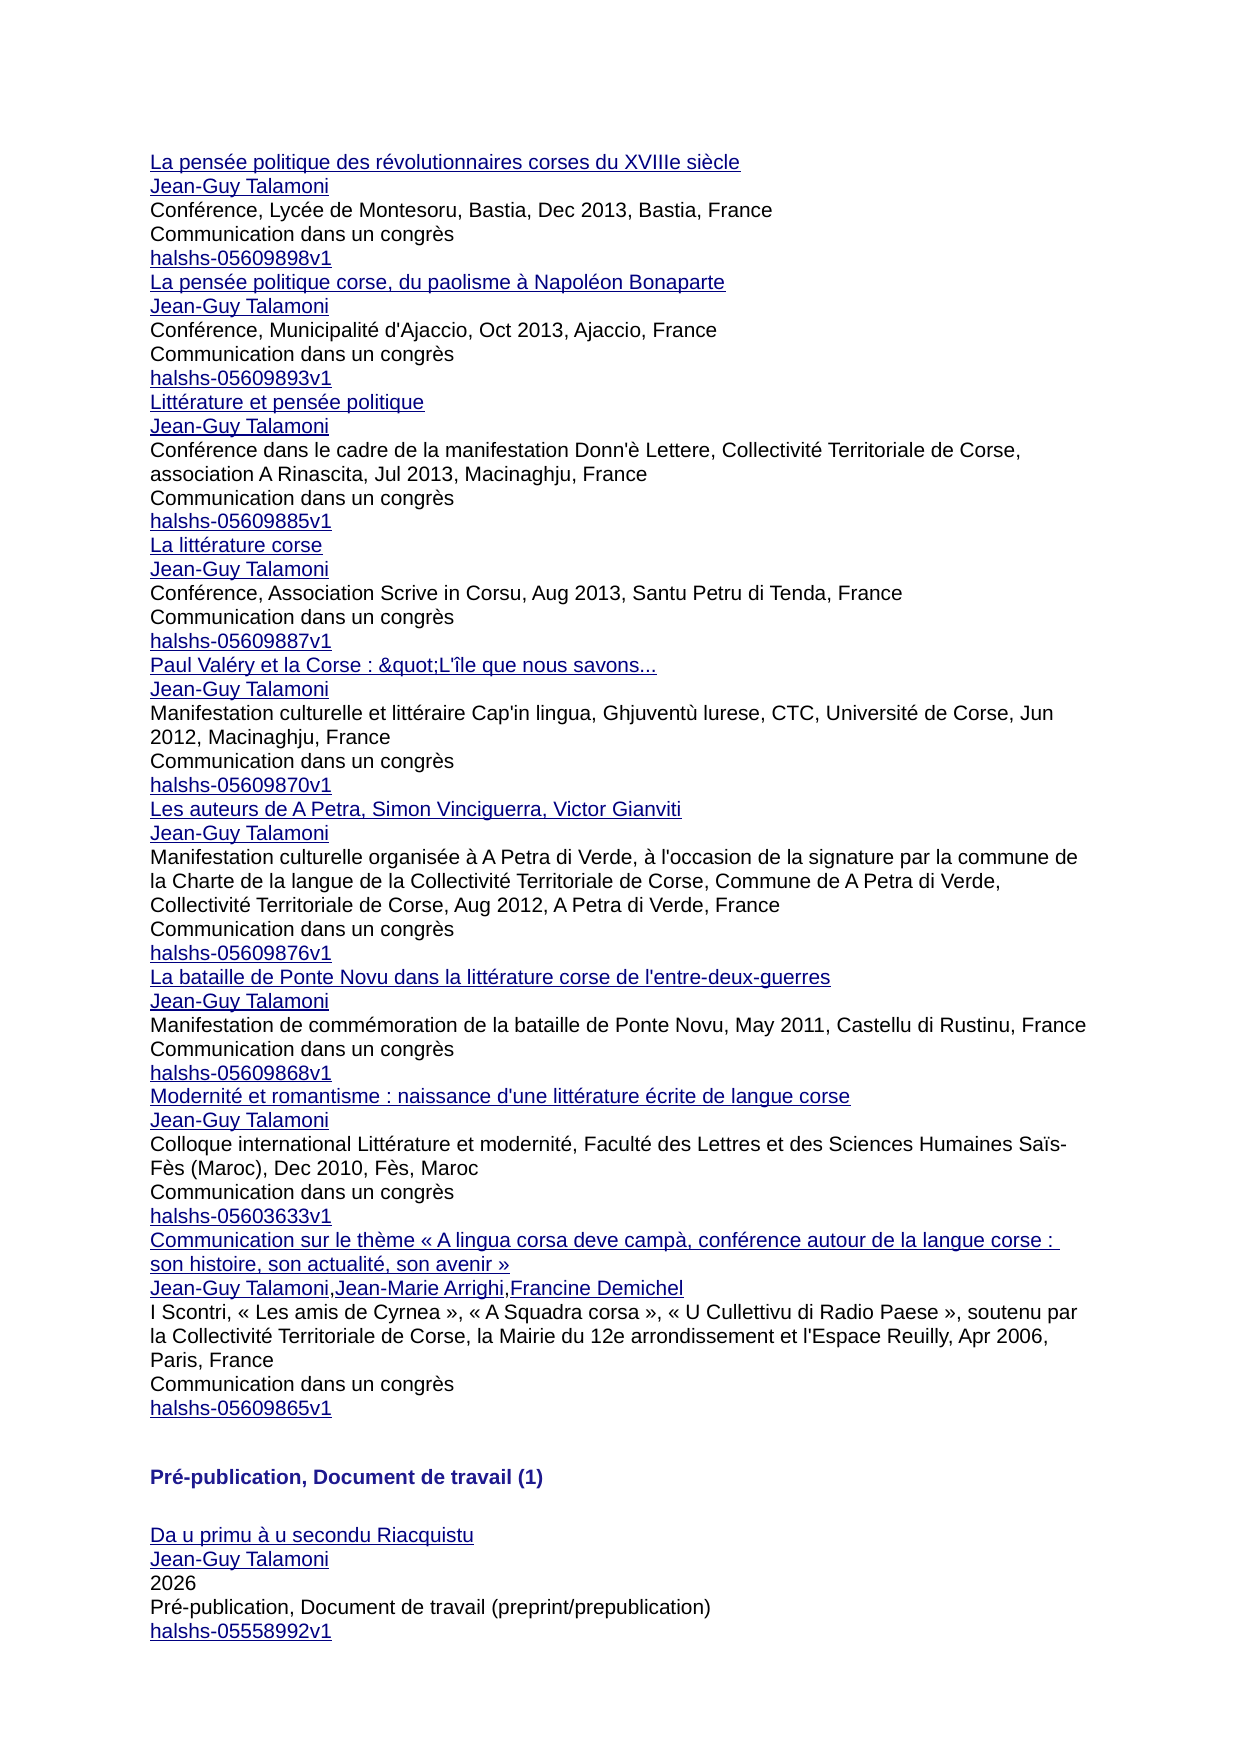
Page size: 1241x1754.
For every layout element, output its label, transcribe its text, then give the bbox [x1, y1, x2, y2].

table_cell Littérature et pensée politique Jean-Guy Talamoni Conférence dans le cadre de la manifestation Donn'è Lettere, Collectivité Territoriale de Corse, association A Rinascita, Jul 2013, Macinaghju, France Communication dans un congrès halshs-05609885v1 [150, 390, 1090, 533]
table_cell Les auteurs de A Petra, Simon Vinciguerra, Victor Gianviti Jean-Guy Talamoni Manifestation culturelle organisée à A Petra di Verde, à l'occasion de la signature par la commune de la Charte de la langue de la Collectivité Territoriale de Corse, Commune de A Petra di Verde, Collectivité Territoriale de Corse, Aug 2012, A Petra di Verde, France Communication dans un congrès halshs-05609876v1 [150, 797, 1090, 964]
table_cell Paul Valéry et la Corse : &quot;L'île que nous savons... Jean-Guy Talamoni Manifestation culturelle et littéraire Cap'in lingua, Ghjuventù lurese, CTC, Université de Corse, Jun 2012, Macinaghju, France Communication dans un congrès halshs-05609870v1 [150, 653, 1090, 797]
table_cell La littérature corse Jean-Guy Talamoni Conférence, Association Scrive in Corsu, Aug 2013, Santu Petru di Tenda, France Communication dans un congrès halshs-05609887v1 [150, 533, 1090, 653]
table_cell La pensée politique des révolutionnaires corses du XVIIIe siècle Jean-Guy Talamoni Conférence, Lycée de Montesoru, Bastia, Dec 2013, Bastia, France Communication dans un congrès halshs-05609898v1 [150, 150, 1090, 270]
table_header Da u primu à u secondu Riacquistu Jean-Guy Talamoni 2026 Pré-publication, Document de travail (preprint/prepublication) halshs-05558992v1 [150, 1523, 1090, 1643]
table_cell Communication sur le thème « A lingua corsa deve campà, conférence autour de la langue corse : son histoire, son actualité, son avenir » Jean-Guy Talamoni,Jean-Marie Arrighi,Francine Demichel I Scontri, « Les amis de Cyrnea », « A Squadra corsa », « U Cullettivu di Radio Paese », soutenu par la Collectivité Territoriale de Corse, la Mairie du 12e arrondissement et l'Espace Reuilly, Apr 2006, Paris, France Communication dans un congrès halshs-05609865v1 [150, 1228, 1090, 1420]
table_cell Modernité et romantisme : naissance d'une littérature écrite de langue corse Jean-Guy Talamoni Colloque international Littérature et modernité, Faculté des Lettres et des Sciences Humaines Saïs-Fès (Maroc), Dec 2010, Fès, Maroc Communication dans un congrès halshs-05603633v1 [150, 1084, 1090, 1228]
subtitle Pré-publication, Document de travail (1) [150, 1464, 1090, 1488]
table_cell La pensée politique corse, du paolisme à Napoléon Bonaparte Jean-Guy Talamoni Conférence, Municipalité d'Ajaccio, Oct 2013, Ajaccio, France Communication dans un congrès halshs-05609893v1 [150, 270, 1090, 389]
table_cell La bataille de Ponte Novu dans la littérature corse de l'entre-deux-guerres Jean-Guy Talamoni Manifestation de commémoration de la bataille de Ponte Novu, May 2011, Castellu di Rustinu, France Communication dans un congrès halshs-05609868v1 [150, 965, 1090, 1084]
